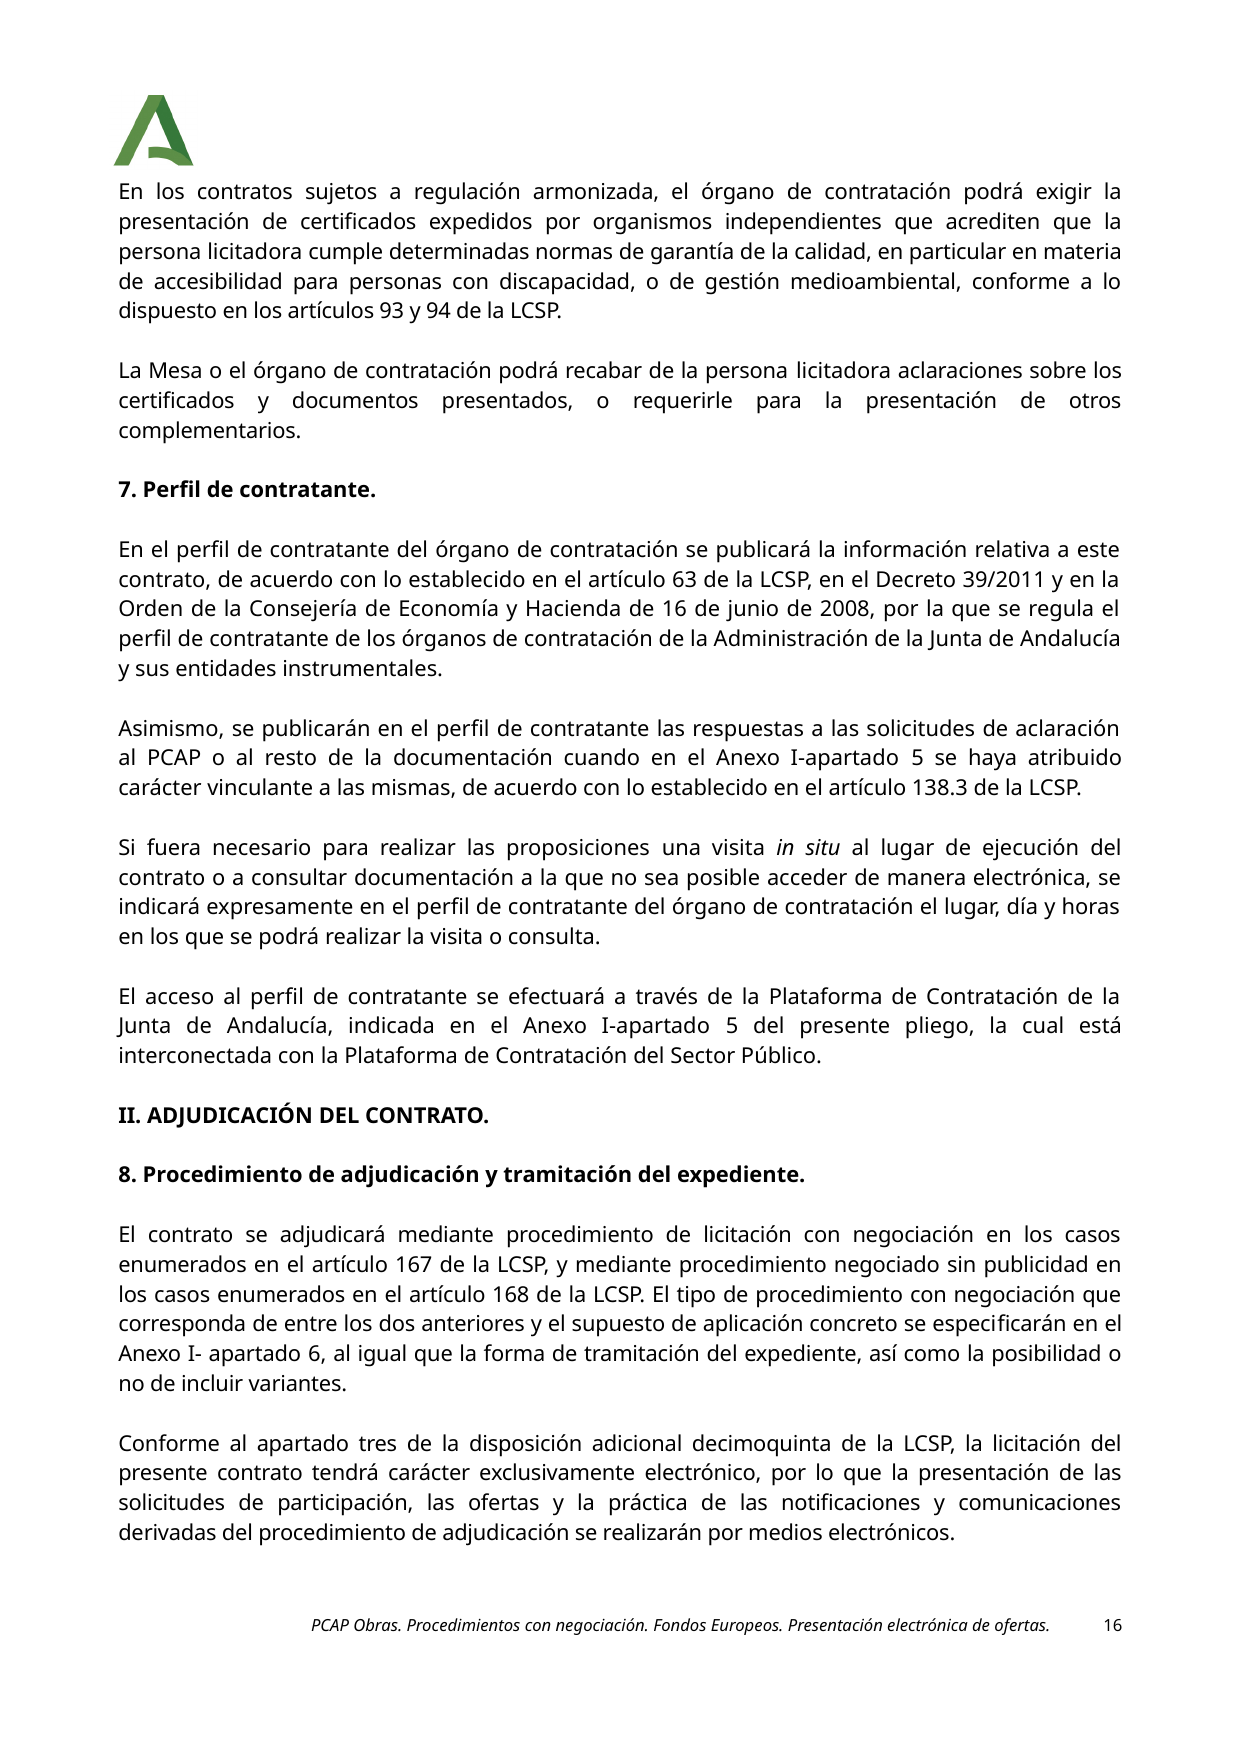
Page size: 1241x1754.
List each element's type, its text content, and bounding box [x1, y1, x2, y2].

subtitle 8. Procedimiento de adjudicación y tramitación del expediente. [118, 1159, 1122, 1189]
subtitle 7. Perfil de contratante. [118, 474, 1122, 504]
text La Mesa o el órgano de contratación podrá recabar de la persona licitadora aclaraciones sobre los certificados y documentos presentados, o requerirle para la presentación de otros complementarios. [118, 355, 1122, 444]
text Si fuera necesario para realizar las proposiciones una visita in situ al lugar de ejecución del contrato o a consultar documentación a la que no sea posible acceder de manera electrónica, se indicará expresamente en el perfil de contratante del órgano de contratación el lugar, día y horas en los que se podrá realizar la visita o consulta. [118, 832, 1122, 951]
text Asimismo, se publicarán en el perfil de contratante las respuestas a las solicitudes de aclaración al PCAP o al resto de la documentación cuando en el Anexo I-apartado 5 se haya atribuido carácter vinculante a las mismas, de acuerdo con lo establecido en el artículo 138.3 de la LCSP. [118, 713, 1122, 802]
text Conforme al apartado tres de la disposición adicional decimoquinta de la LCSP, la licitación del presente contrato tendrá carácter exclusivamente electrónico, por lo que la presentación de las solicitudes de participación, las ofertas y la práctica de las notificaciones y comunicaciones derivadas del procedimiento de adjudicación se realizarán por medios electrónicos. [118, 1428, 1122, 1547]
subtitle II. ADJUDICACIÓN DEL CONTRATO. [118, 1100, 1122, 1130]
text El contrato se adjudicará mediante procedimiento de licitación con negociación en los casos enumerados en el artículo 167 de la LCSP, y mediante procedimiento negociado sin publicidad en los casos enumerados en el artículo 168 de la LCSP. El tipo de procedimiento con negociación que corresponda de entre los dos anteriores y el supuesto de aplicación concreto se especificarán en el Anexo I- apartado 6, al igual que la forma de tramitación del expediente, así como la posibilidad o no de incluir variantes. [118, 1219, 1122, 1398]
text El acceso al perfil de contratante se efectuará a través de la Plataforma de Contratación de la Junta de Andalucía, indicada en el Anexo I-apartado 5 del presente pliego, la cual está interconectada con la Plataforma de Contratación del Sector Público. [118, 981, 1122, 1070]
text En los contratos sujetos a regulación armonizada, el órgano de contratación podrá exigir la presentación de certificados expedidos por organismos independientes que acrediten que la persona licitadora cumple determinadas normas de garantía de la calidad, en particular en materia de accesibilidad para personas con discapacidad, o de gestión medioambiental, conforme a lo dispuesto en los artículos 93 y 94 de la LCSP. [118, 176, 1122, 325]
picture [109, 90, 198, 170]
text En el perfil de contratante del órgano de contratación se publicará la información relativa a este contrato, de acuerdo con lo establecido en el artículo 63 de la LCSP, en el Decreto 39/2011 y en la Orden de la Consejería de Economía y Hacienda de 16 de junio de 2008, por la que se regula el perfil de contratante de los órganos de contratación de la Administración de la Junta de Andalucía y sus entidades instrumentales. [118, 534, 1122, 683]
